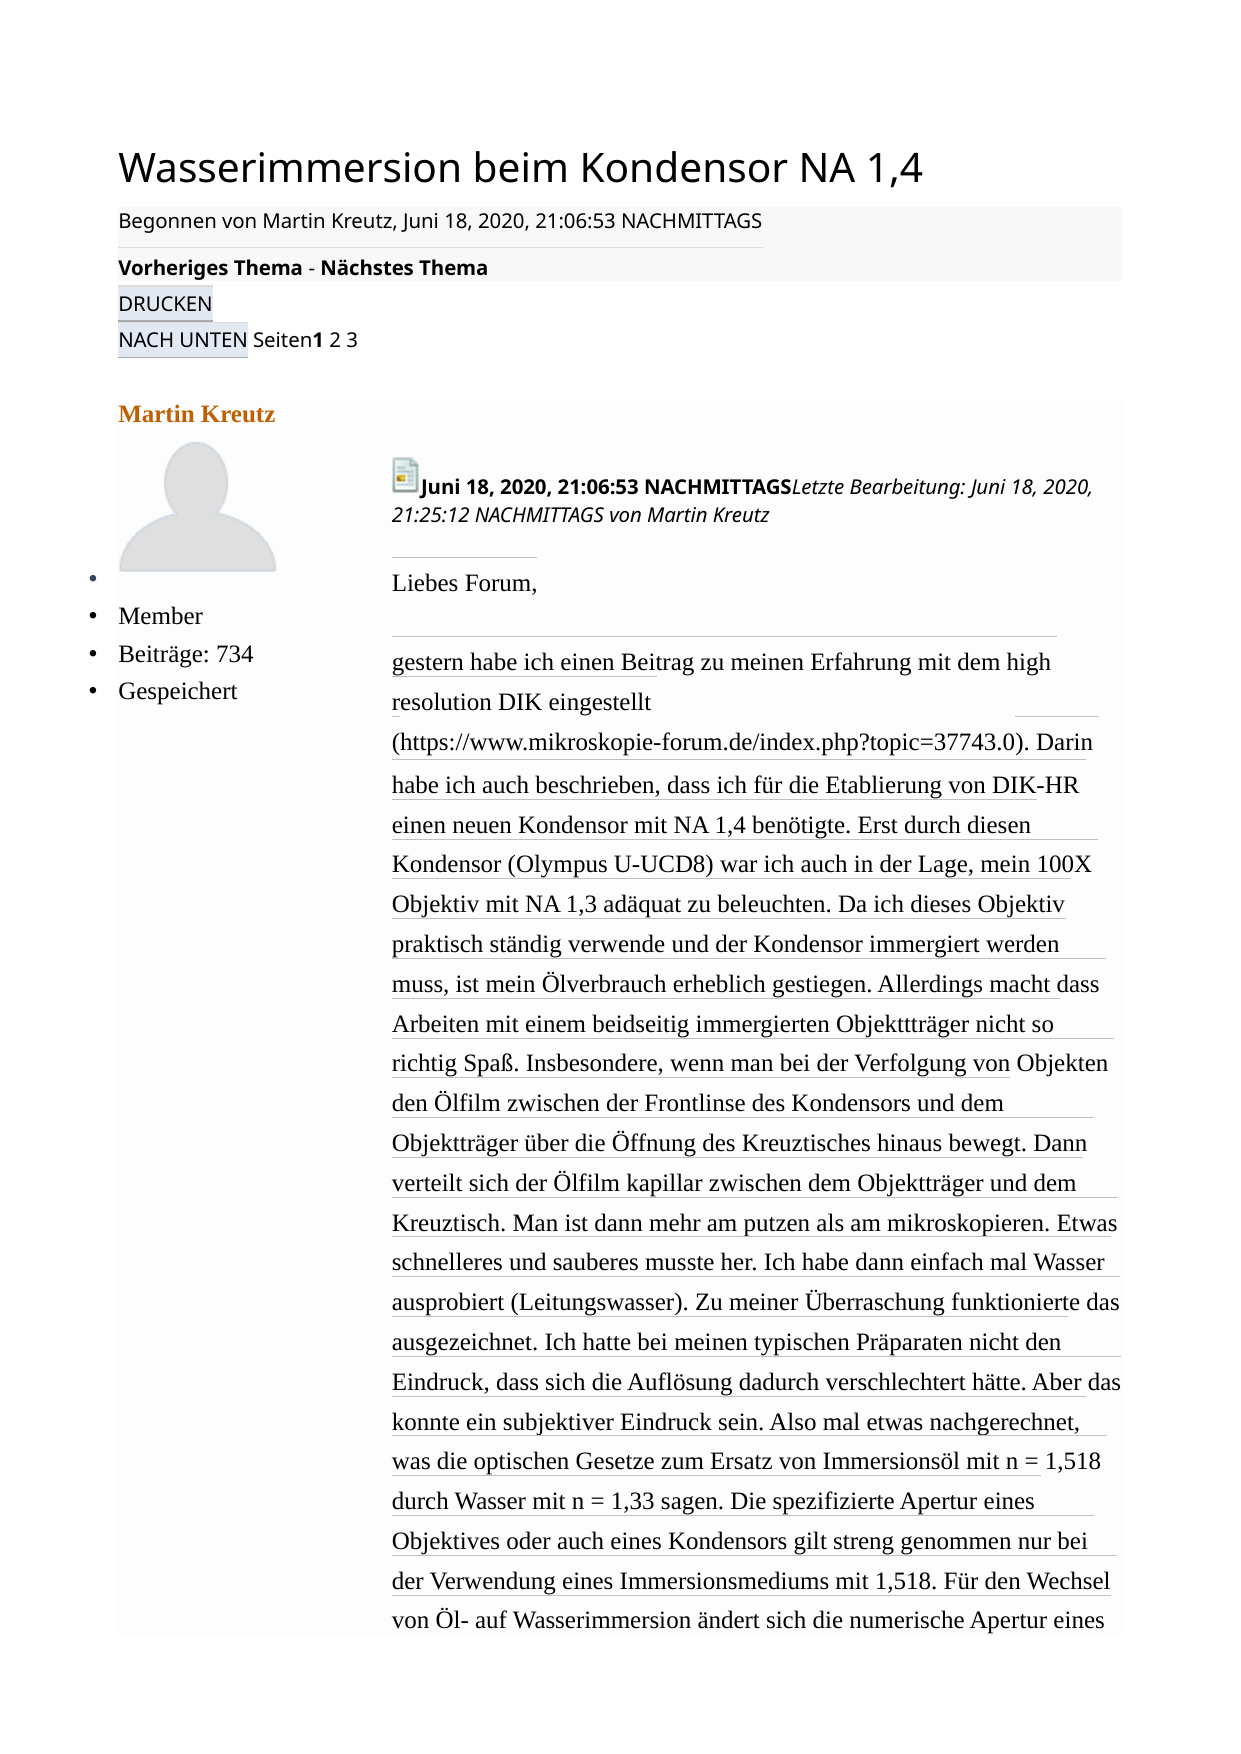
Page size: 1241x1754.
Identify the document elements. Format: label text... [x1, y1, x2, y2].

subtitle Martin Kreutz [118, 399, 368, 428]
text Drucken [118, 285, 1122, 322]
text Liebes Forum, gestern habe ich einen Beitrag zu meinen Erfahrung mit dem high resolution DIK eingestellt (https://www.mikroskopie-forum.de/index.php?topic=37743.0). Darin habe ich auch beschrieben, dass ich für die Etablierung von DIK-HR einen neuen Kondensor mit NA 1,4 benötigte. Erst durch diesen Kondensor (Olympus U-UCD8) war ich auch in der Lage, mein 100X Objektiv mit NA 1,3 adäquat zu beleuchten. Da ich dieses Objektiv praktisch ständig verwende und der Kondensor immergiert werden muss, ist mein Ölverbrauch erheblich gestiegen. Allerdings macht dass Arbeiten mit einem beidseitig immergierten Objekttträger nicht so richtig Spaß. Insbesondere, wenn man bei der Verfolgung von Objekten den Ölfilm zwischen der Frontlinse des Kondensors und dem Objektträger über die Öffnung des Kreuztisches hinaus bewegt. Dann verteilt sich der Ölfilm kapillar zwischen dem Objektträger und dem Kreuztisch. Man ist dann mehr am putzen als am mikroskopieren. Etwas schnelleres und sauberes musste her. Ich habe dann einfach mal Wasser ausprobiert (Leitungswasser). Zu meiner Überraschung funktionierte das ausgezeichnet. Ich hatte bei meinen typischen Präparaten nicht den Eindruck, dass sich die Auflösung dadurch verschlechtert hätte. Aber das konnte ein subjektiver Eindruck sein. Also mal etwas nachgerechnet, was die optischen Gesetze zum Ersatz von Immersionsöl mit n = 1,518 durch Wasser mit n = 1,33 sagen. Die spezifizierte Apertur eines Objektives oder auch eines Kondensors gilt streng genommen nur bei der Verwendung eines Immersionsmediums mit 1,518. Für den Wechsel von Öl- auf Wasserimmersion ändert sich die numerische Apertur eines Kondensors NA 1,4 wie folgt: Die numerische Apertur reduziert sich also von NA 1,4 auf NA 1,226. Was bedeutet das aber in Kombination mit dem Objektiv 100X/1,3, welches ich weiterhin mit Öl immergiere? Die theoretische Auflösung des optischen Systems Kondensor/Objektiv ändert sich wie folgt: Die Auflösung verschlechtert sich also von theoretisch möglichen 0,203 µm auf 0,217 µm, was einer Reduktion von nur 7 % entspricht. Das ist weniger, als ich dachte. Aber das ist die Theorie! Wie sieht es in der Praxis aus. Für eine objektive Beurteilung habe ich die Schale von Amphipleura pellucida sowohl mit Ölimmersion als auch Wasserimmersion des Kondensors aufgenommen. Am restlichen optischen System und am Objekt wurde nichts geändert. Wie sich herausstellte, kann die Schalenstruktur mit beiden Immersionsmedien einwandfrei aufgelöst werden: Auch beim täglichen Arbeiten mit meinen typischen Lebendpräparaten konnte ich nie eine negative Auswirkung der Wasserimmersion des Kondensors beobachten. Nach Entfernung des Präparates wische ich das überschüssige Wasser einfach von der Frontlinse des Kondensors ab. Eine Schädigung der Frontlinse konnte ich nach 1 Jahr und hunderten Anwendungen nicht feststellen. Aus meiner Erfahrung ist also Wasser eine gute Alternative für das Immergieren des Kondensors. Allen einen schönen Abend! Martin [392, 557, 1122, 1634]
text Vorheriges Thema - Nächstes Thema [118, 253, 1122, 281]
picture [118, 428, 278, 588]
list Gespeichert [118, 676, 368, 705]
list Member [118, 601, 368, 630]
text Begonnen von Martin Kreutz, Juni 18, 2020, 21:06:53 NACHMITTAGS [118, 207, 1122, 247]
subtitle Wasserimmersion beim Kondensor NA 1,4 [118, 139, 1122, 194]
list Beiträge: 734 [118, 639, 368, 667]
picture [391, 457, 421, 495]
text Juni 18, 2020, 21:06:53 NACHMITTAGSLetzte Bearbeitung: Juni 18, 2020, 21:25:12 NACHMITTAGS von Martin Kreutz [392, 457, 1122, 528]
text Nach unten Seiten1 2 3 [118, 322, 1122, 358]
